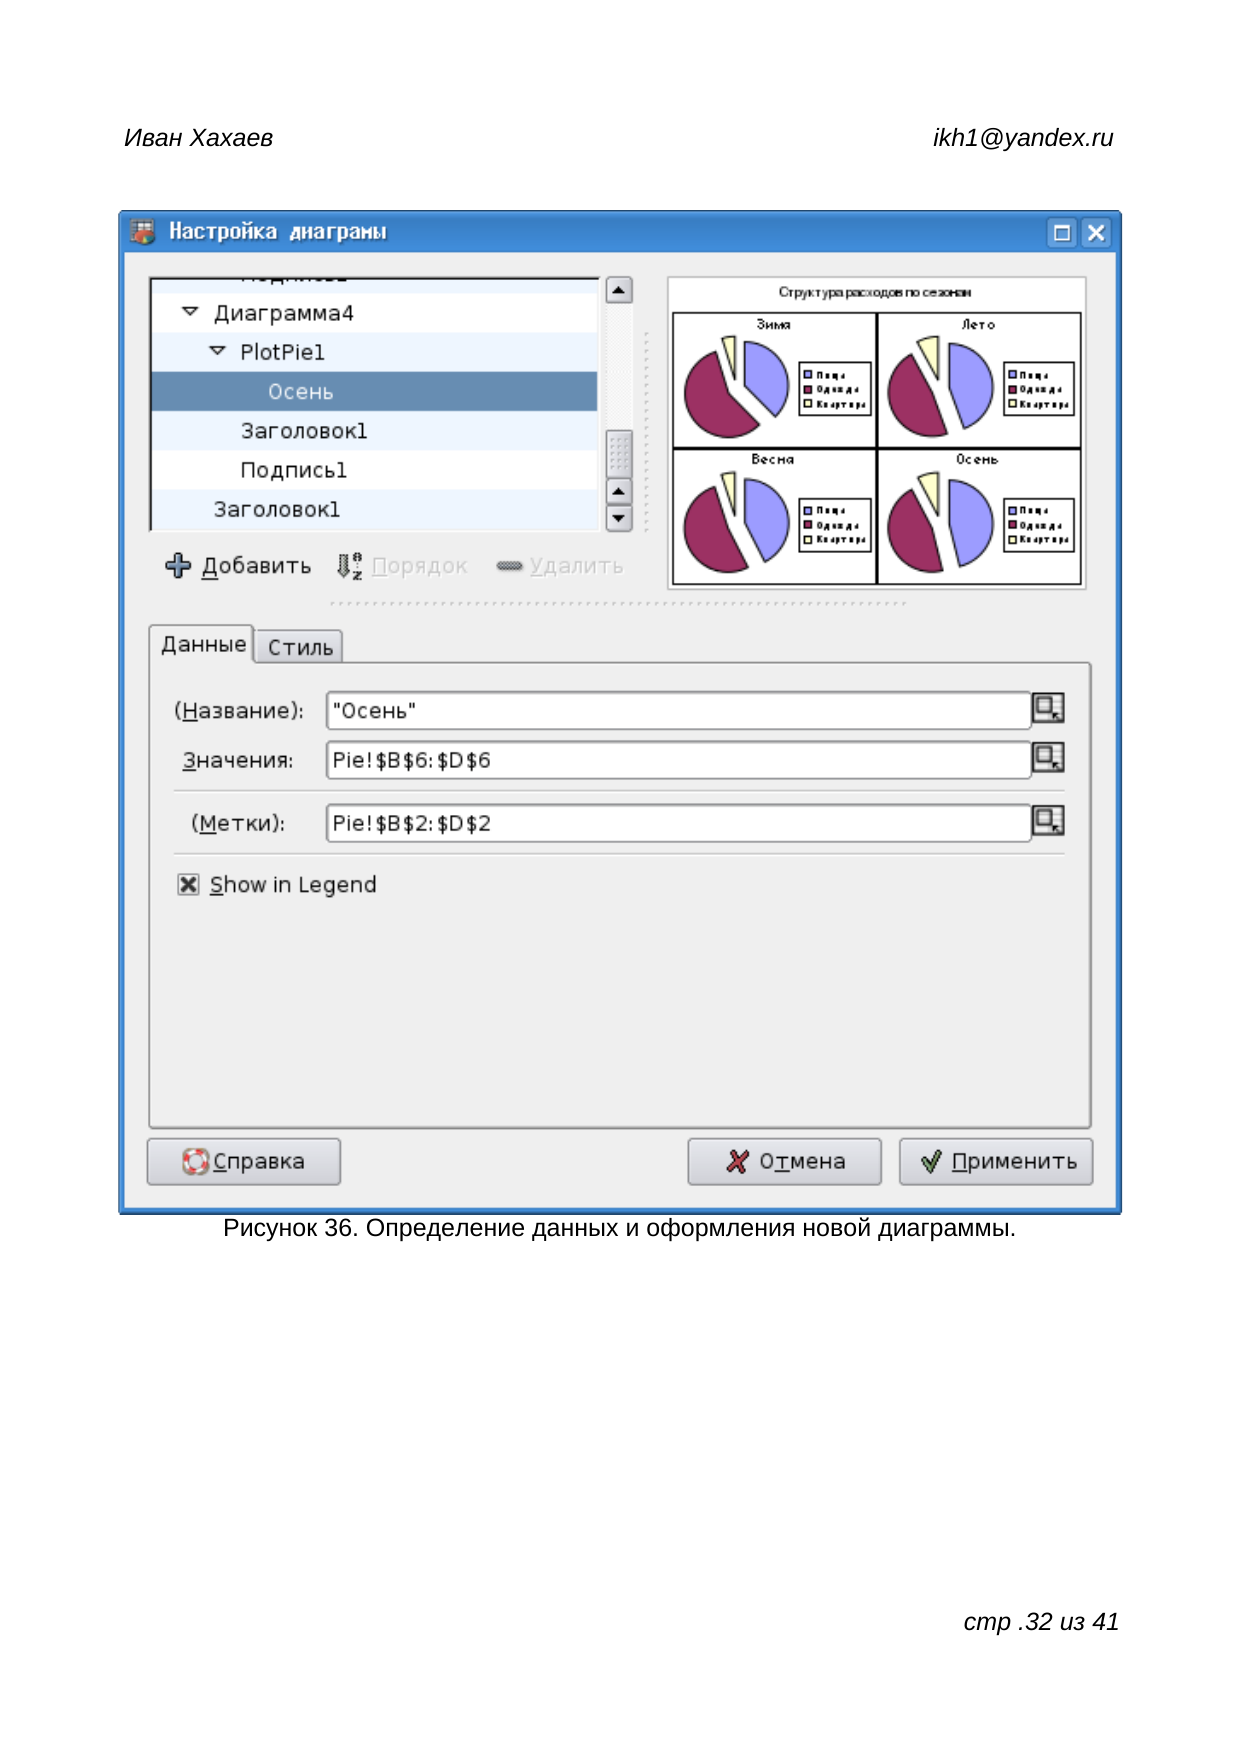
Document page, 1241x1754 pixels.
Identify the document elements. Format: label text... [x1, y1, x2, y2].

text Рисунок 36. Определение данных и оформления новой диаграммы. [118, 1215, 1122, 1242]
picture [118, 210, 1123, 1215]
